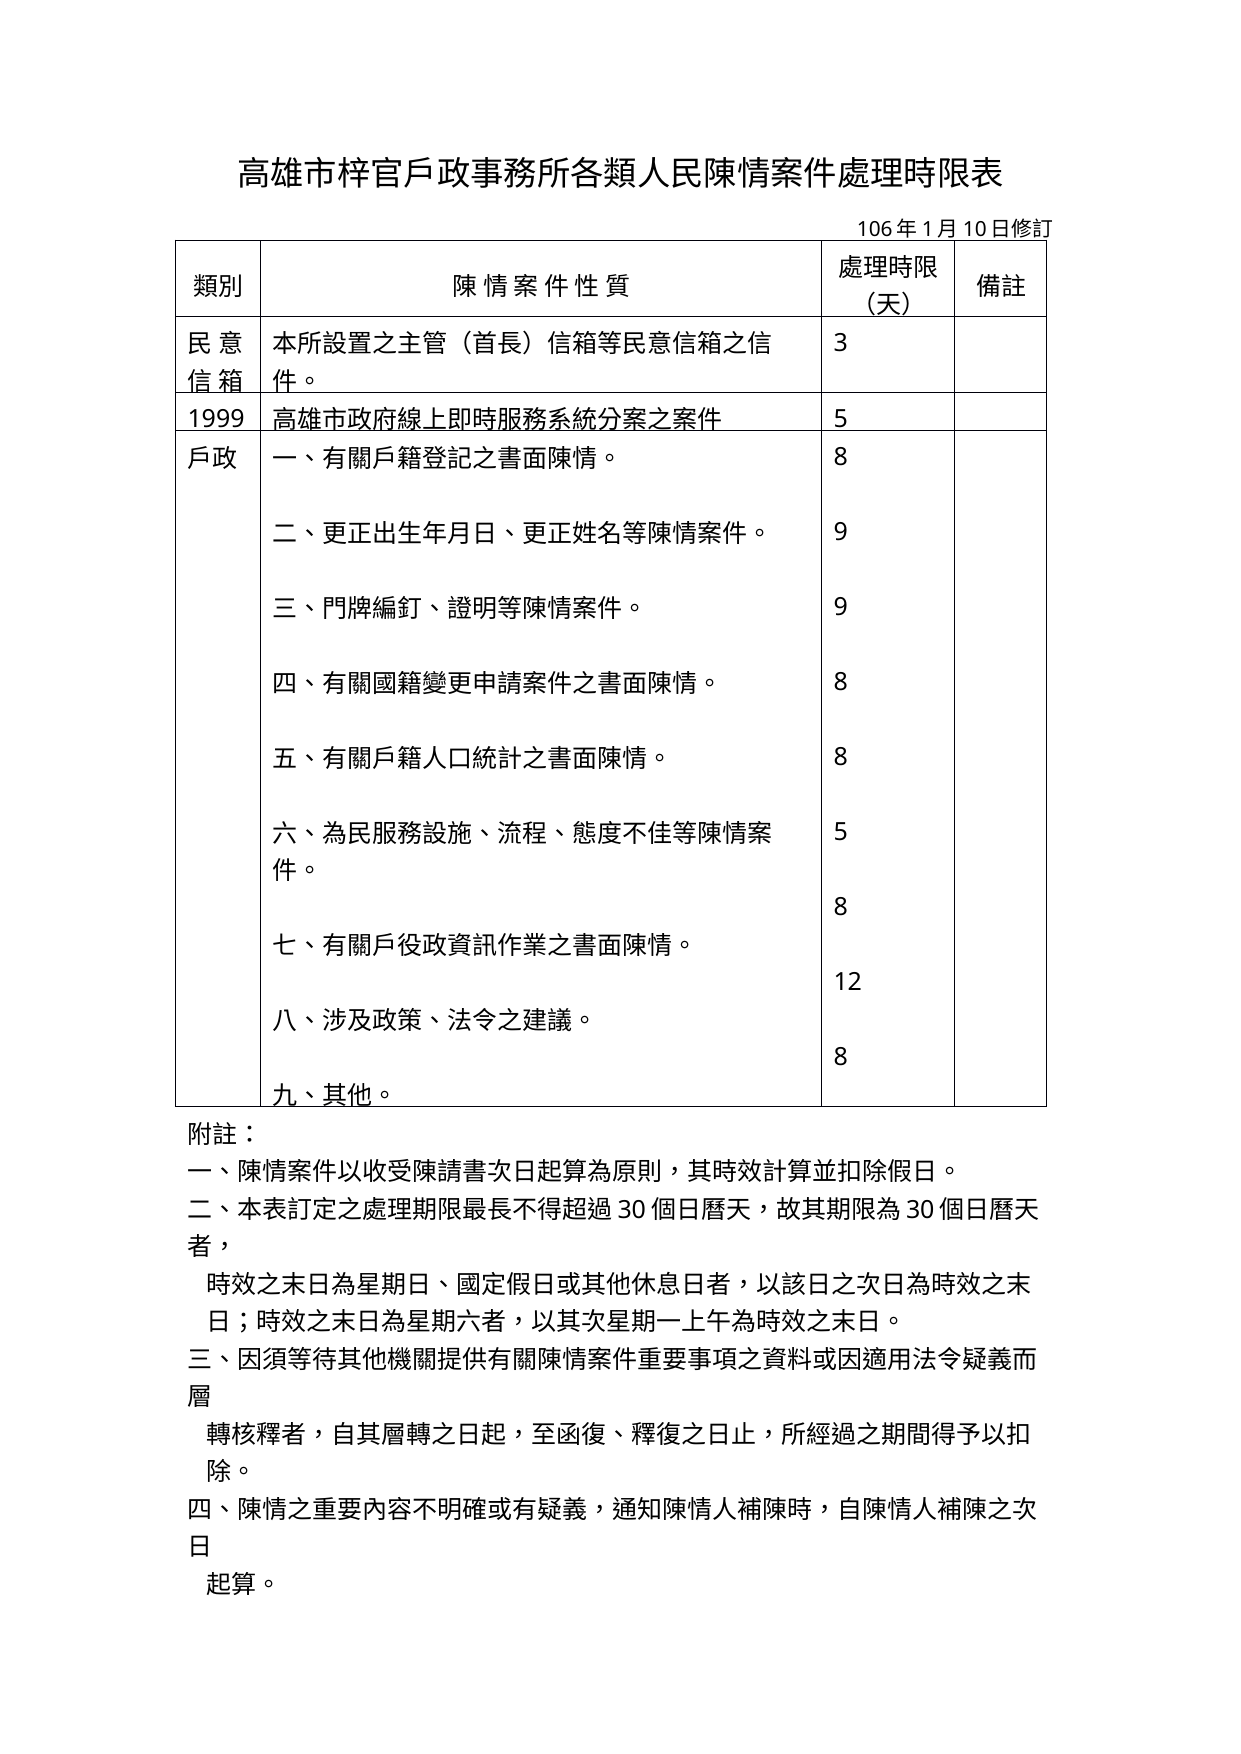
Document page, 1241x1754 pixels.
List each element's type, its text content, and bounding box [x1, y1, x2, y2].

table_cell 1999 [176, 393, 260, 430]
table_cell 5 [822, 393, 954, 430]
table_header 備註 [955, 241, 1046, 316]
table_cell 8 9 9 8 8 5 8 12 8 [822, 431, 954, 1106]
text 日；時效之末日為星期六者，以其次星期一上午為時效之末日。 [187, 1295, 1053, 1332]
text 轉核釋者，自其層轉之日起，至函復、釋復之日止，所經過之期間得予以扣 [187, 1407, 1053, 1445]
table_cell 戶政 [176, 431, 260, 1106]
table_cell [955, 317, 1046, 392]
table_header 類別 [176, 241, 260, 316]
text 一、陳情案件以收受陳請書次日起算為原則，其時效計算並扣除假日。 [187, 1145, 1053, 1182]
text 時效之末日為星期日、國定假日或其他休息日者，以該日之次日為時效之末 [187, 1257, 1053, 1295]
text 106年1月10日修訂 [187, 202, 1053, 239]
table_cell 3 [822, 317, 954, 392]
table_header 陳 情 案 件 性 質 [261, 241, 821, 316]
table_cell 民 意 信 箱 [176, 317, 260, 392]
table_cell 一、有關戶籍登記之書面陳情。 二、更正出生年月日、更正姓名等陳情案件。 三、門牌編釘、證明等陳情案件。 四、有關國籍變更申請案件之書面陳情。 五、有關戶籍人口統計之書面陳情。 六、為民服務設施、流程、態度不佳等陳情案件。 七、有關戶役政資訊作業之書面陳情。 八、涉及政策、法令之建議。 九、其他。 [261, 431, 821, 1106]
text 二、本表訂定之處理期限最長不得超過30個日曆天，故其期限為30個日曆天者， [187, 1182, 1053, 1257]
text 三、因須等待其他機關提供有關陳情案件重要事項之資料或因適用法令疑義而層 [187, 1332, 1053, 1407]
table_cell [955, 431, 1046, 1106]
table_header 處理時限 （天） [822, 241, 954, 316]
table_cell 本所設置之主管（首長）信箱等民意信箱之信件。 [261, 317, 821, 392]
table_cell 高雄市政府線上即時服務系統分案之案件 [261, 393, 821, 430]
text 四、陳情之重要內容不明確或有疑義，通知陳情人補陳時，自陳情人補陳之次日 [187, 1482, 1053, 1557]
text 附註： [187, 1107, 1053, 1145]
table_cell [955, 393, 1046, 430]
text 起算。 [187, 1557, 1053, 1595]
text 高雄市梓官戶政事務所各類人民陳情案件處理時限表 [187, 127, 1053, 202]
text 除。 [187, 1445, 1053, 1482]
